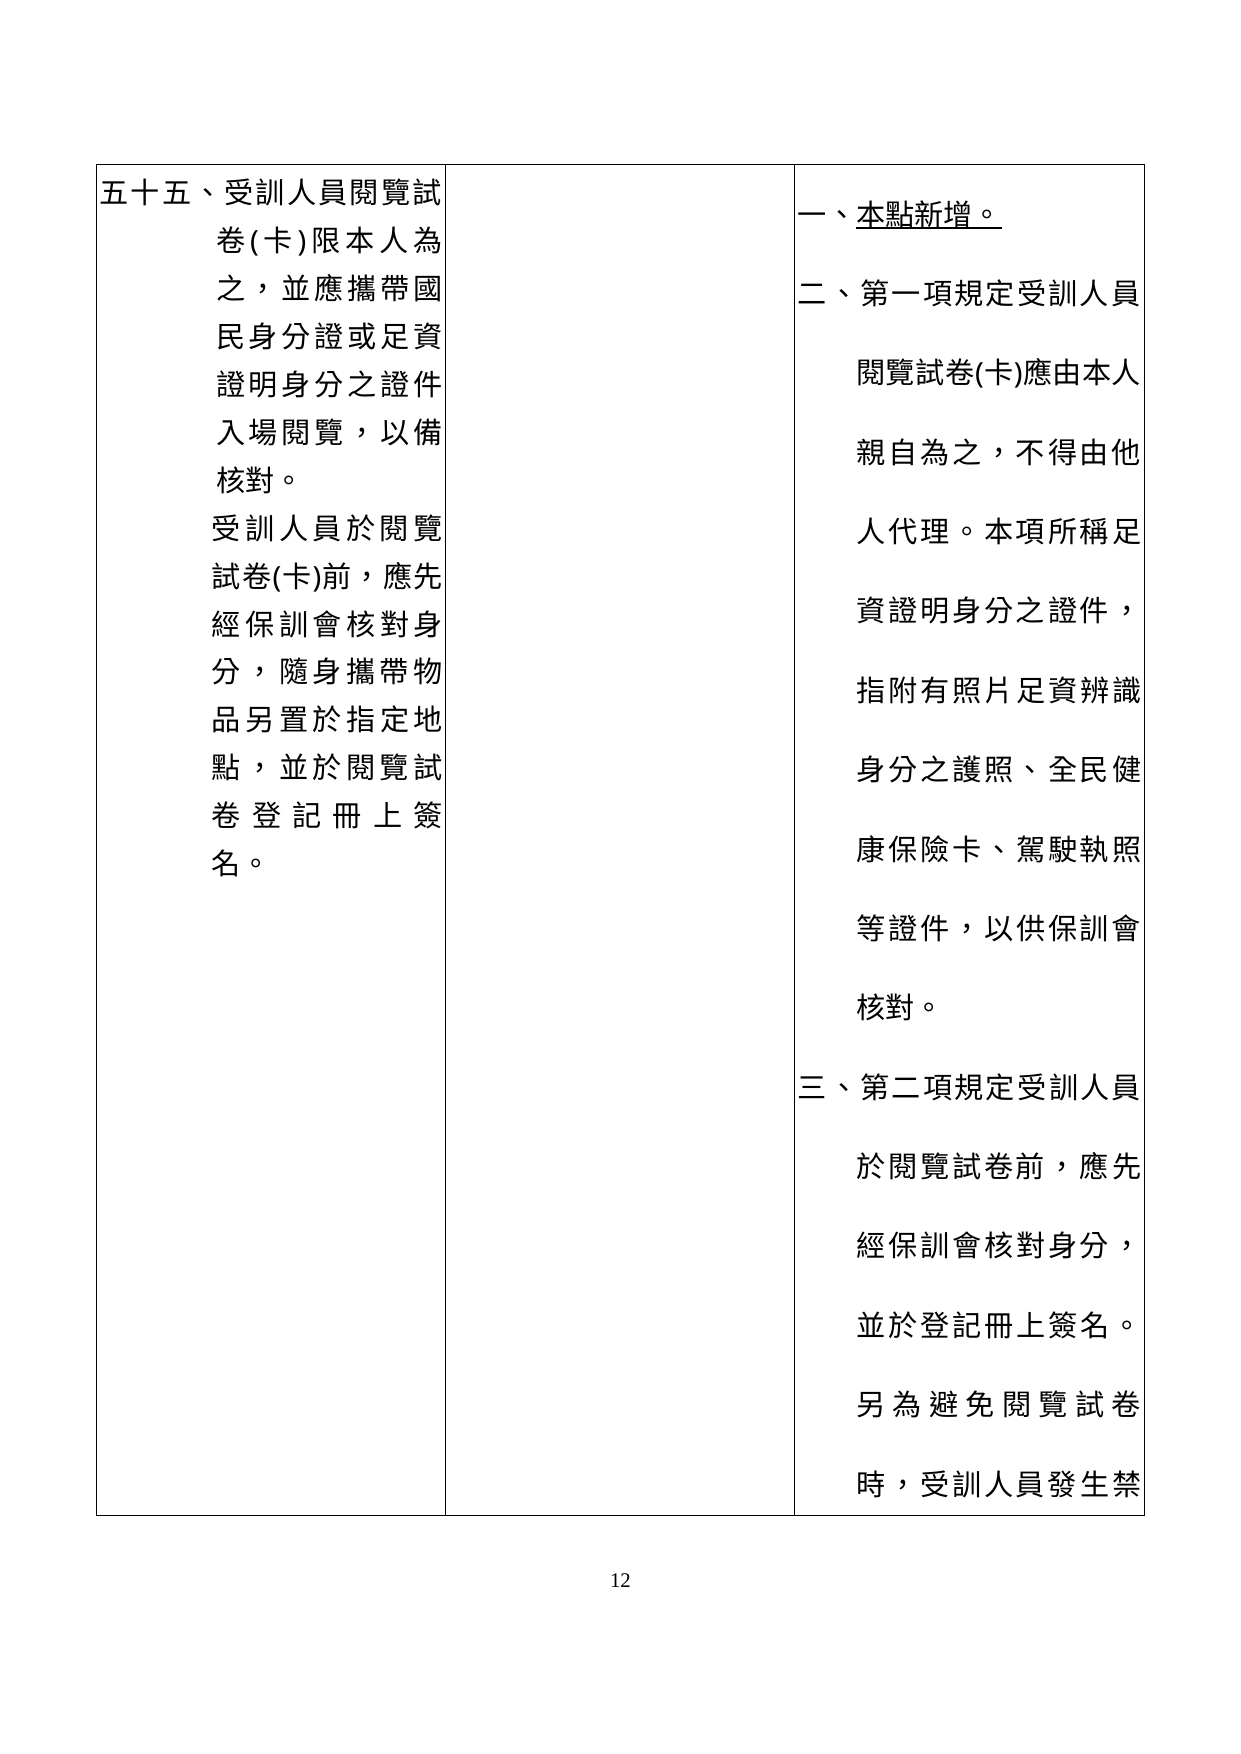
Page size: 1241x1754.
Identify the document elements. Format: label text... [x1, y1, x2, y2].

table_cell 五十五、受訓人員閱覽試卷(卡)限本人為之，並應攜帶國民身分證或足資證明身分之證件入場閱覽，以備核對。 受訓人員於閱覽試卷(卡)前，應先經保訓會核對身分，隨身攜帶物品另置於指定地點，並於閱覽試卷登記冊上簽名。 [97, 165, 445, 1515]
table_cell 一、本點新增。 二、第一項規定受訓人員閱覽試卷(卡)應由本人親自為之，不得由他人代理。本項所稱足資證明身分之證件，指附有照片足資辨識身分之護照、全民健康保險卡、駕駛執照等證件，以供保訓會核對。 三、第二項規定受訓人員於閱覽試卷前，應先經保訓會核對身分，並於登記冊上簽名。另為避免閱覽試卷時，受訓人員發生禁 [795, 165, 1144, 1515]
table_cell [446, 165, 794, 1515]
